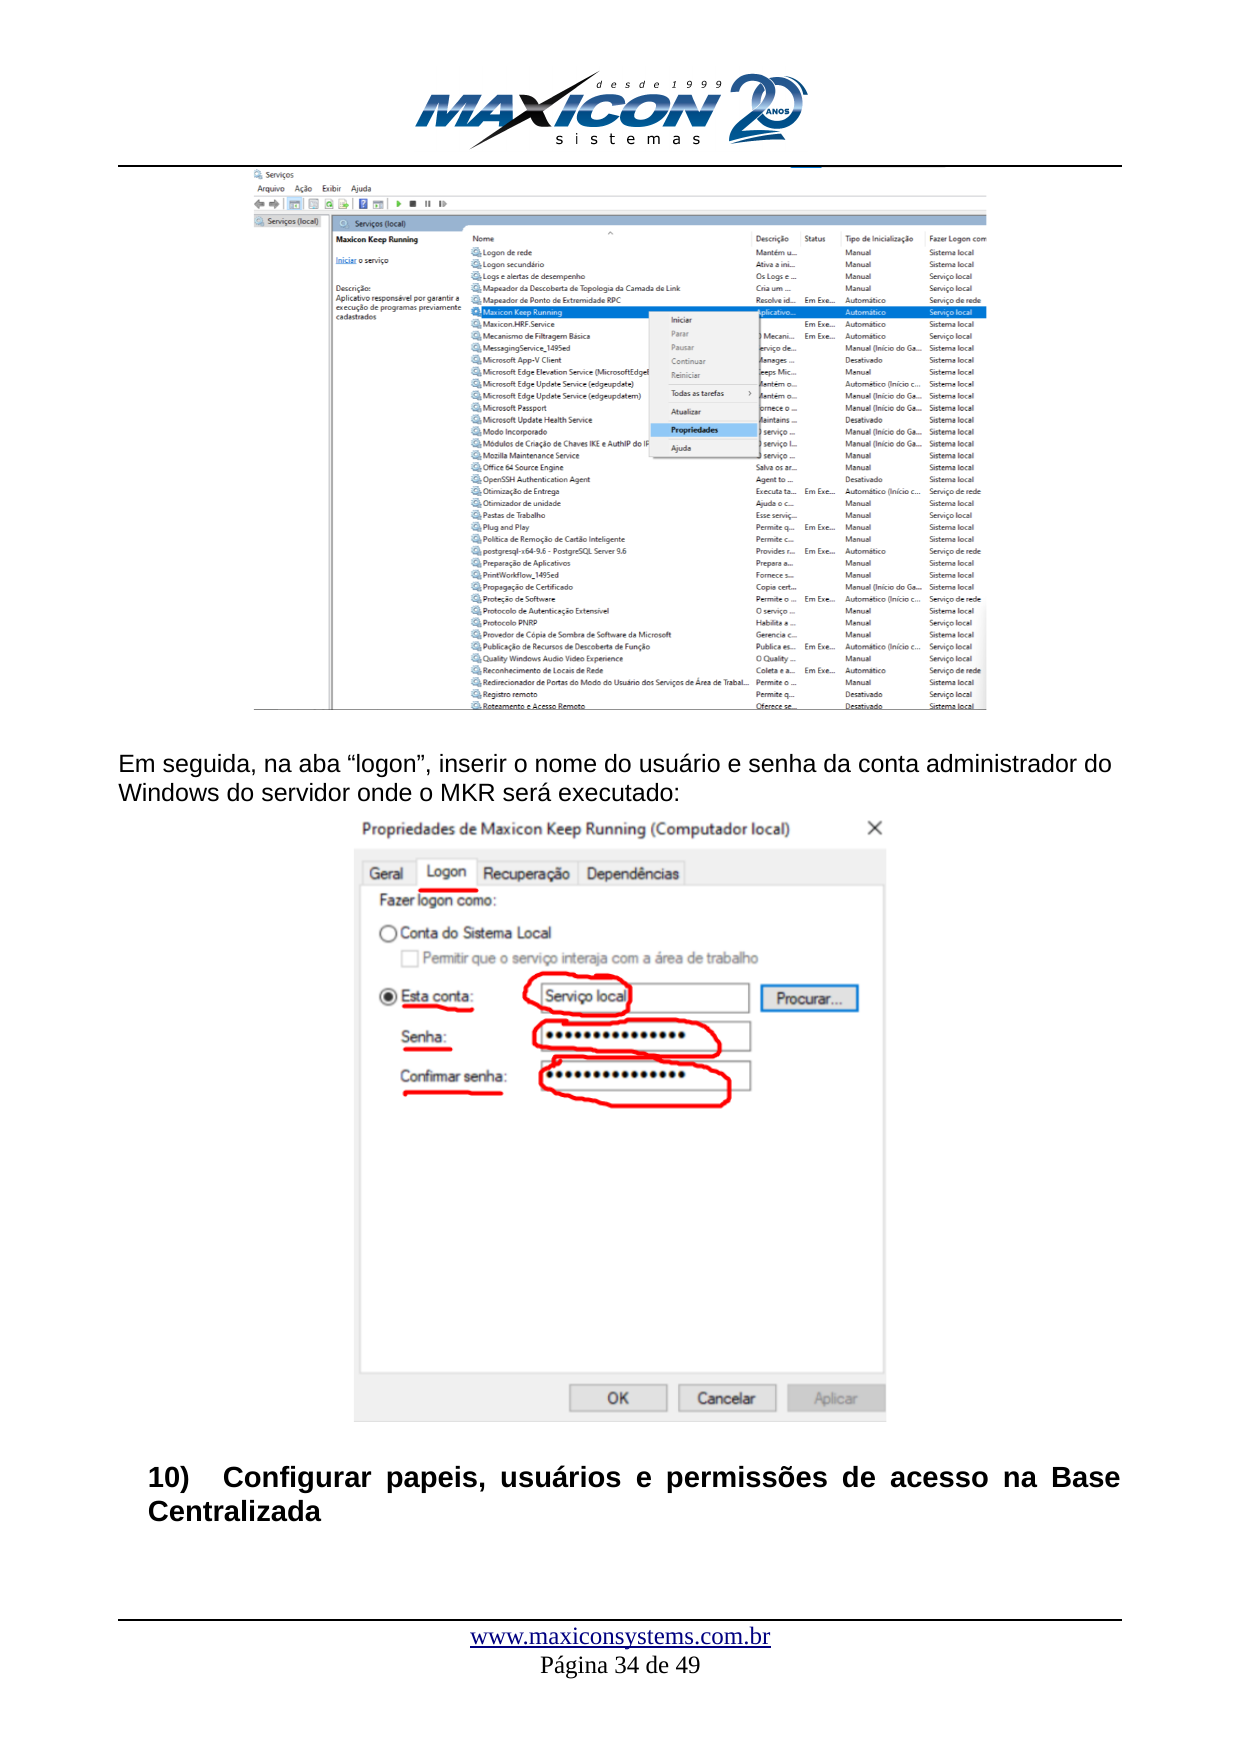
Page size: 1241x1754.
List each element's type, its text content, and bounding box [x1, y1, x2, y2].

text Em seguida, na aba “logon”, inserir o nome do usuário e senha da conta administrador do Windows do servidor onde o MKR será executado: [118, 749, 1122, 806]
list Configurar papeis, usuários e permissões de acesso na Base Centralizada [148, 1460, 1122, 1527]
